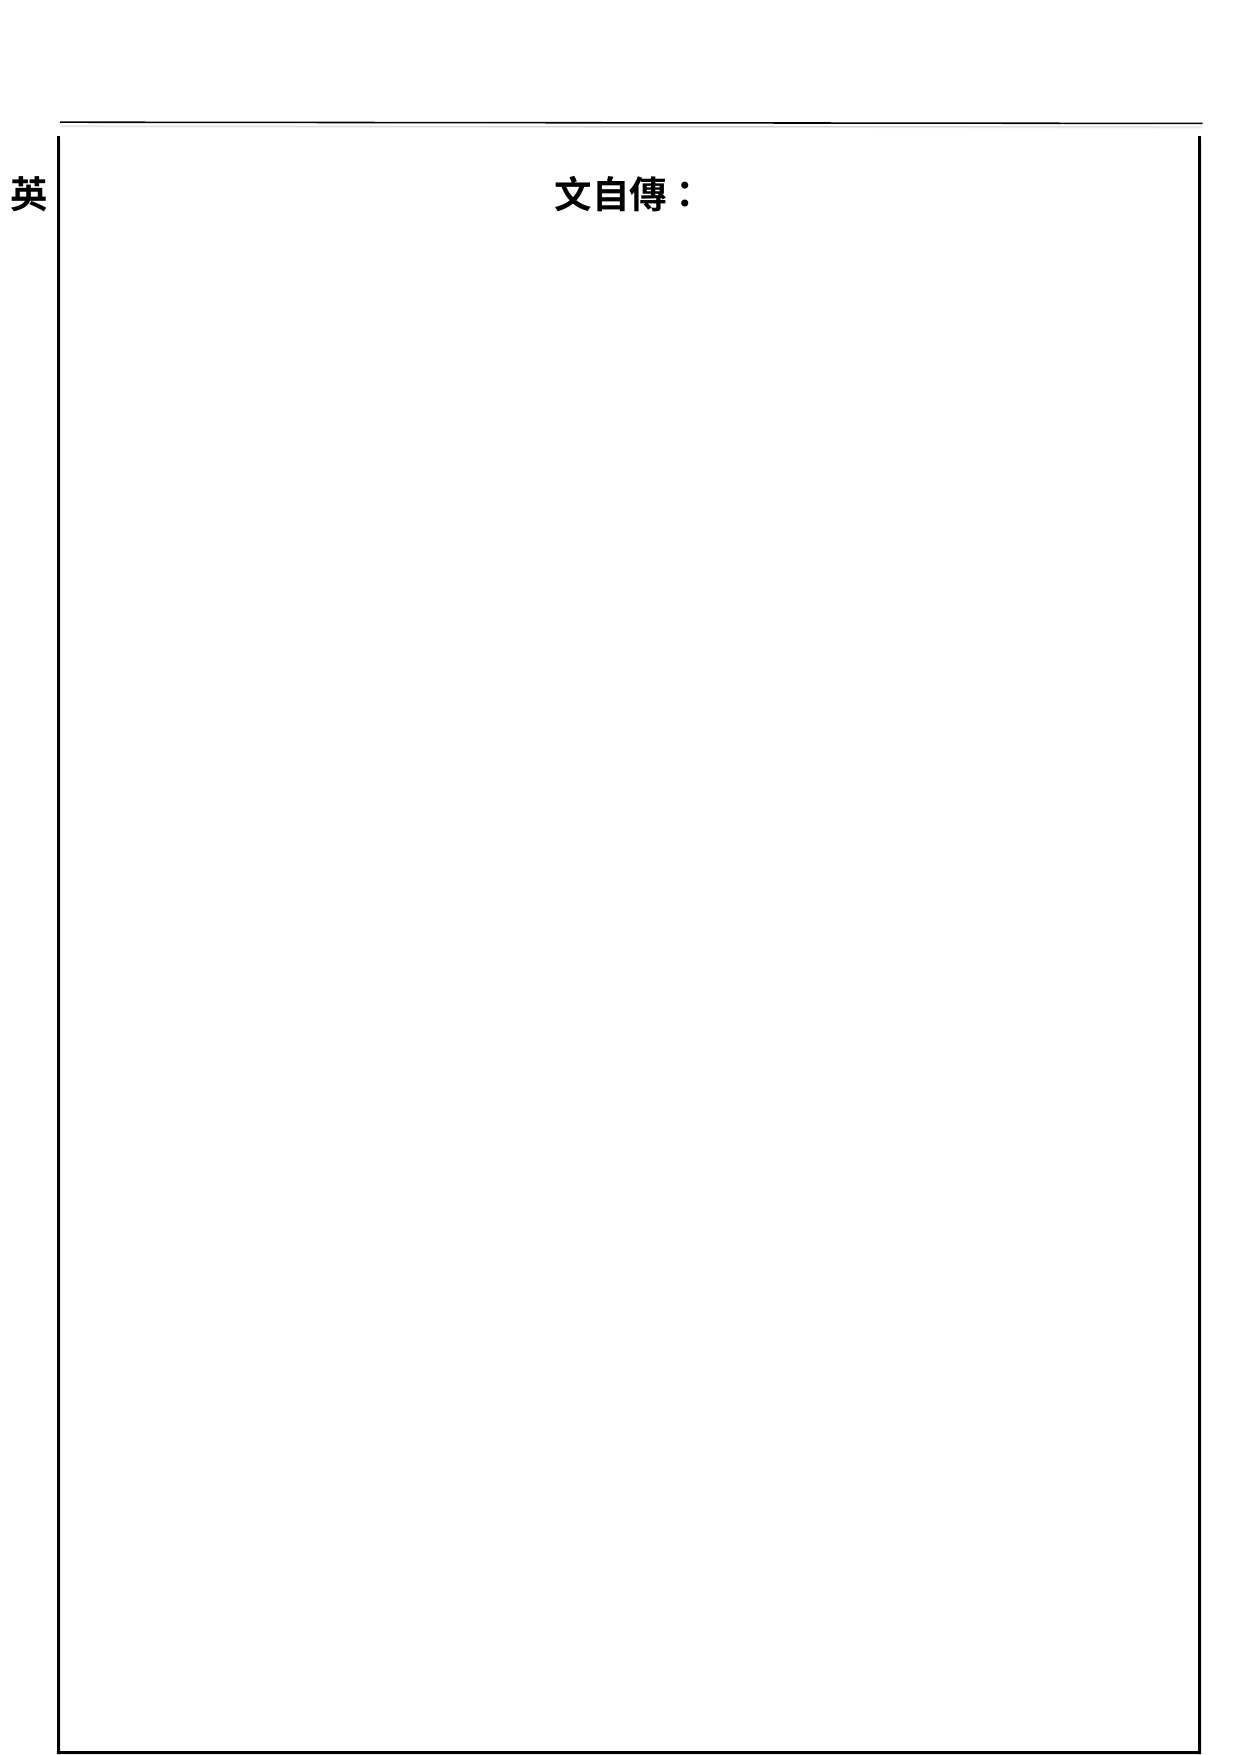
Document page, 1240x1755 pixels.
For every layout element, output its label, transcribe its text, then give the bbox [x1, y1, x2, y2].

text 英 [0, 165, 57, 219]
text 文自傳： [61, 165, 1198, 219]
text [1202, 165, 1240, 219]
